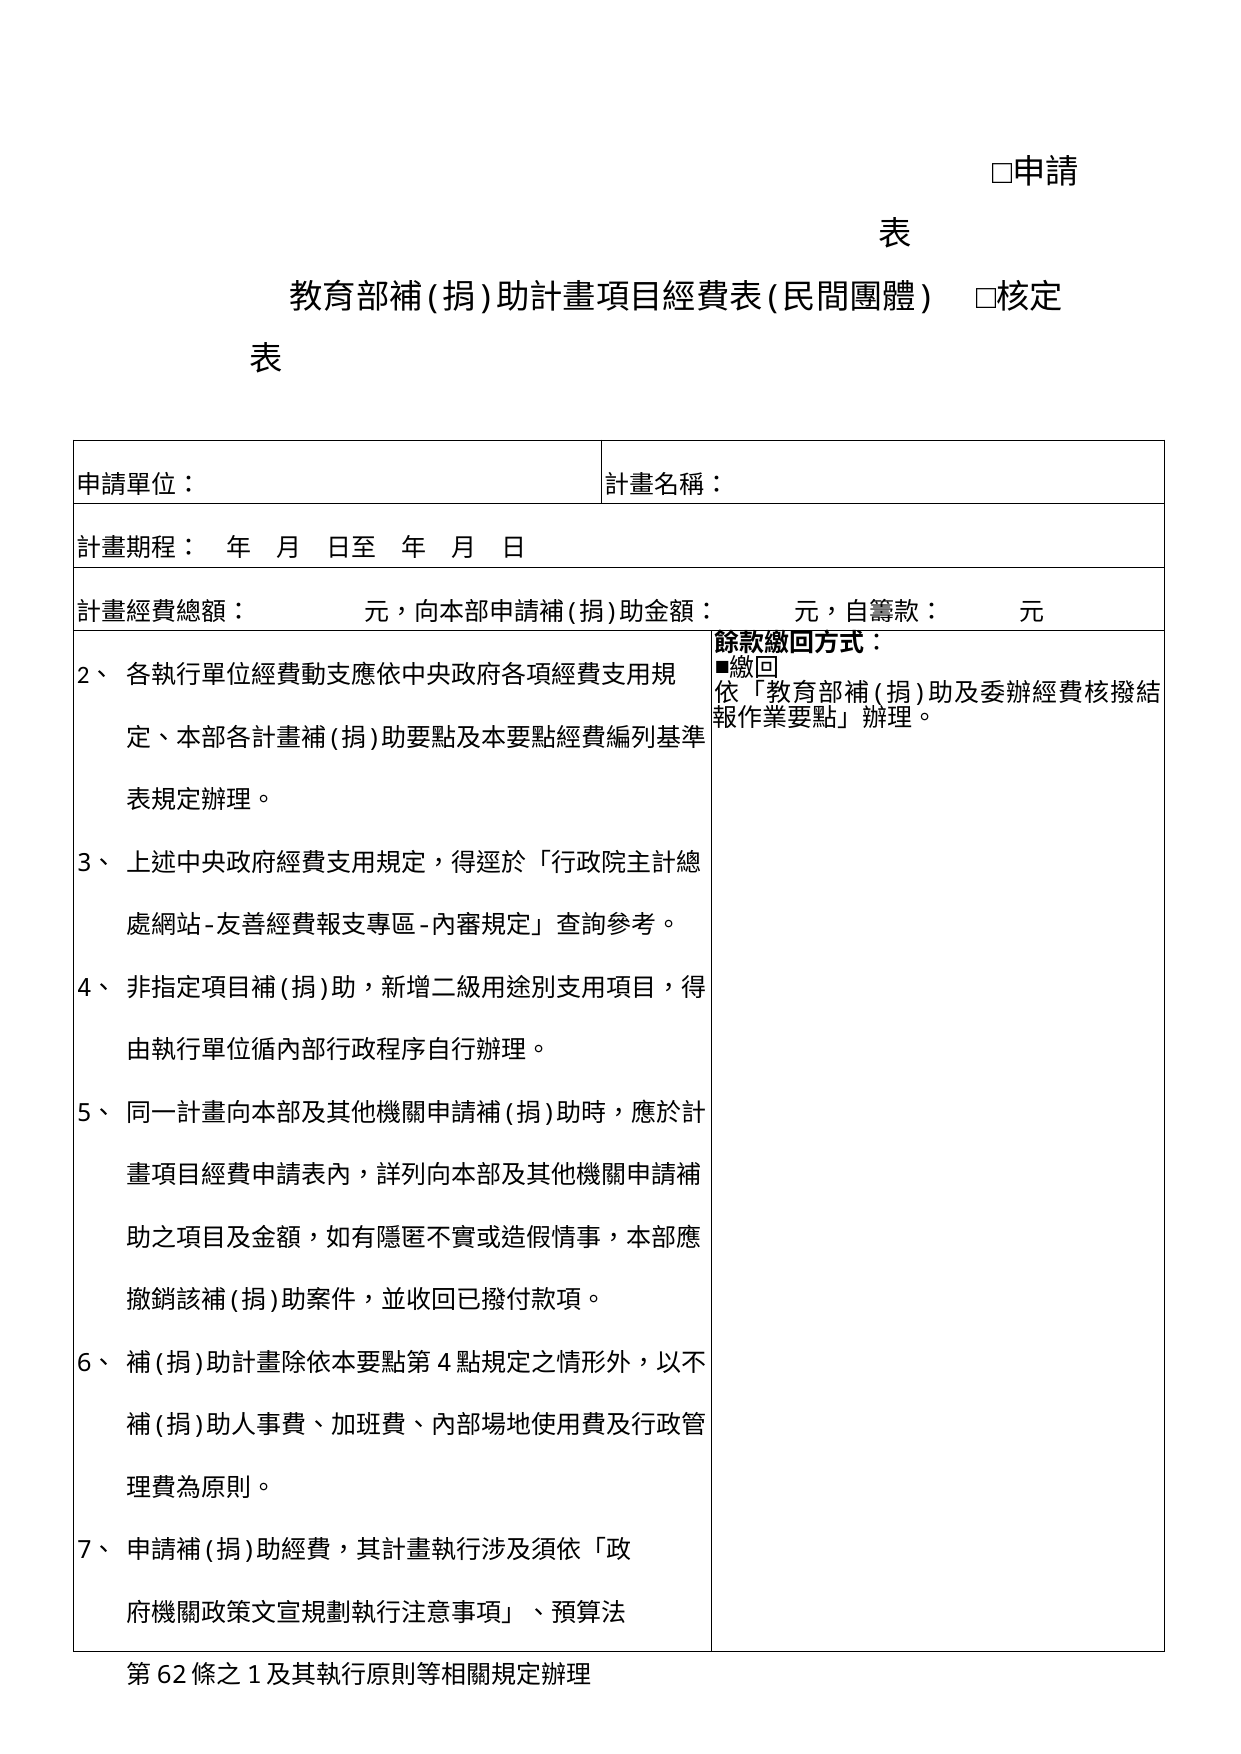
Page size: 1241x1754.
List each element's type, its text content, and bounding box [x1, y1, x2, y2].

table_header □申請表 [704, 127, 1086, 252]
table_cell [498, 377, 704, 439]
table_cell [224, 377, 246, 439]
table_cell [246, 377, 373, 439]
table_cell 教育部補(捐)助計畫項目經費表(民間團體) □核定表 [246, 252, 1086, 377]
table_cell 計畫名稱： [602, 441, 1164, 503]
table_header [246, 127, 373, 252]
table_header [1086, 127, 1164, 252]
table_header [74, 127, 130, 252]
table_cell [130, 377, 223, 439]
table_header [130, 127, 223, 252]
table_cell [224, 252, 246, 377]
table_cell 計畫期程： 年 月 日至 年 月 日 [74, 504, 1164, 567]
table_cell [373, 377, 498, 439]
table_cell [704, 377, 1086, 439]
table_cell [1086, 252, 1164, 377]
table_cell 備註： 非屬政府機關(構)、公私立學校、特種基金及行政法人之民間團體適用。 各執行單位經費動支應依中央政府各項經費支用規定、本部各計畫補(捐)助要點及本要點經費編列基準表規定辦理。 上述中央政府經費支用規定，得逕於「行政院主計總處網站-友善經費報支專區-內審規定」查詢參考。 非指定項目補(捐)助，新增二級用途別支用項目，得由執行單位循內部行政程序自行辦理。 同一計畫向本部及其他機關申請補(捐)助時，應於計畫項目經費申請表內，詳列向本部及其他機關申請補助之項目及金額，如有隱匿不實或造假情事，本部應撤銷該補(捐)助案件，並收回已撥付款項。 補(捐)助計畫除依本要點第4點規定之情形外，以不補(捐)助人事費、加班費、內部場地使用費及行政管理費為原則。 申請補(捐)助經費，其計畫執行涉及須依「政 府機關政策文宣規劃執行注意事項」、預算法 第62條之1及其執行原則等相關規定辦理 者，應明確標示其為「廣告」，且揭示贊助機 關（教育部）名稱，並不得以置入性行銷方式 進行。 [74, 631, 711, 1651]
table_cell [1086, 377, 1164, 439]
table_header [373, 127, 498, 252]
table_cell [74, 377, 130, 439]
table_cell [130, 252, 223, 377]
table_cell 餘款繳回方式： ■繳回 依「教育部補(捐)助及委辦經費核撥結報作業要點」辦理。 [712, 631, 1164, 1651]
table_header [498, 127, 704, 252]
table_header [224, 127, 246, 252]
table_cell [74, 252, 130, 377]
table_cell 計畫經費總額： 元，向本部申請補(捐)助金額： 元，自籌款： 元 [74, 568, 1164, 630]
table_cell 申請單位： [74, 441, 601, 503]
